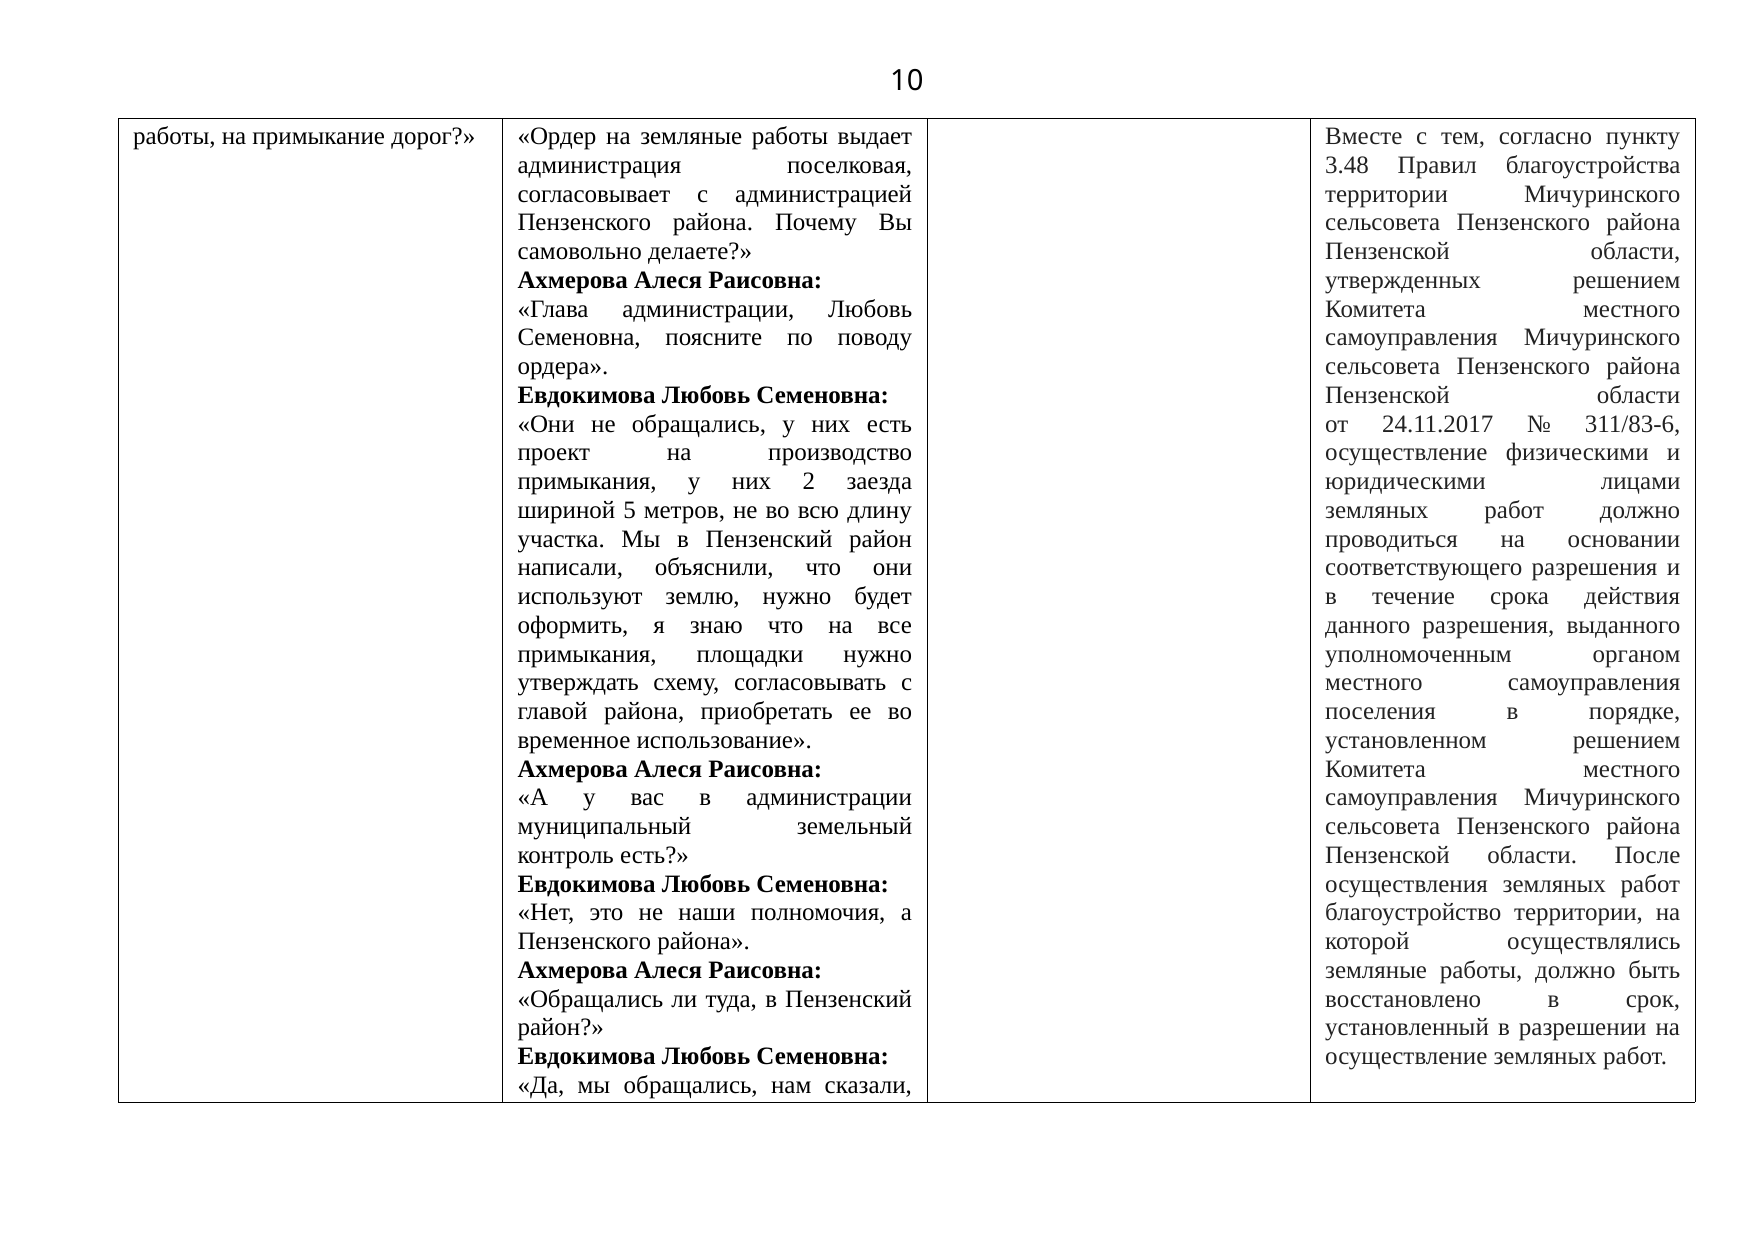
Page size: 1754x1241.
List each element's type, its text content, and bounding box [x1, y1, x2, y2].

table_cell работы, на примыкание дорог?» [119, 119, 502, 1102]
table_cell [928, 119, 1310, 1102]
table_cell «Ордер на земляные работы выдает администрация поселковая, согласовывает с администрацией Пензенского района. Почему Вы самовольно делаете?» Ахмерова Алеся Раисовна: «Глава администрации, Любовь Семеновна, поясните по поводу ордера». Евдокимова Любовь Семеновна: «Они не обращались, у них есть проект на производство примыкания, у них 2 заезда шириной 5 метров, не во всю длину участка. Мы в Пензенский район написали, объяснили, что они используют землю, нужно будет оформить, я знаю что на все примыкания, площадки нужно утверждать схему, согласовывать с главой района, приобретать ее во временное использование». Ахмерова Алеся Раисовна: «А у вас в администрации муниципальный земельный контроль есть?» Евдокимова Любовь Семеновна: «Нет, это не наши полномочия, а Пензенского района». Ахмерова Алеся Раисовна: «Обращались ли туда, в Пензенский район?» Евдокимова Любовь Семеновна: «Да, мы обращались, нам сказали, [503, 119, 927, 1102]
table_cell Вместе с тем, согласно пункту 3.48 Правил благоустройства территории Мичуринского сельсовета Пензенского района Пензенской области, утвержденных решением Комитета местного самоуправления Мичуринского сельсовета Пензенского района Пензенской области от 24.11.2017 № 311/83-6, осуществление физическими и юридическими лицами земляных работ должно проводиться на основании соответствующего разрешения и в течение срока действия данного разрешения, выданного уполномоченным органом местного самоуправления поселения в порядке, установленном решением Комитета местного самоуправления Мичуринского сельсовета Пензенского района Пензенской области. После осуществления земляных работ благоустройство территории, на которой осуществлялись земляные работы, должно быть восстановлено в срок, установленный в разрешении на осуществление земляных работ. [1311, 119, 1695, 1102]
